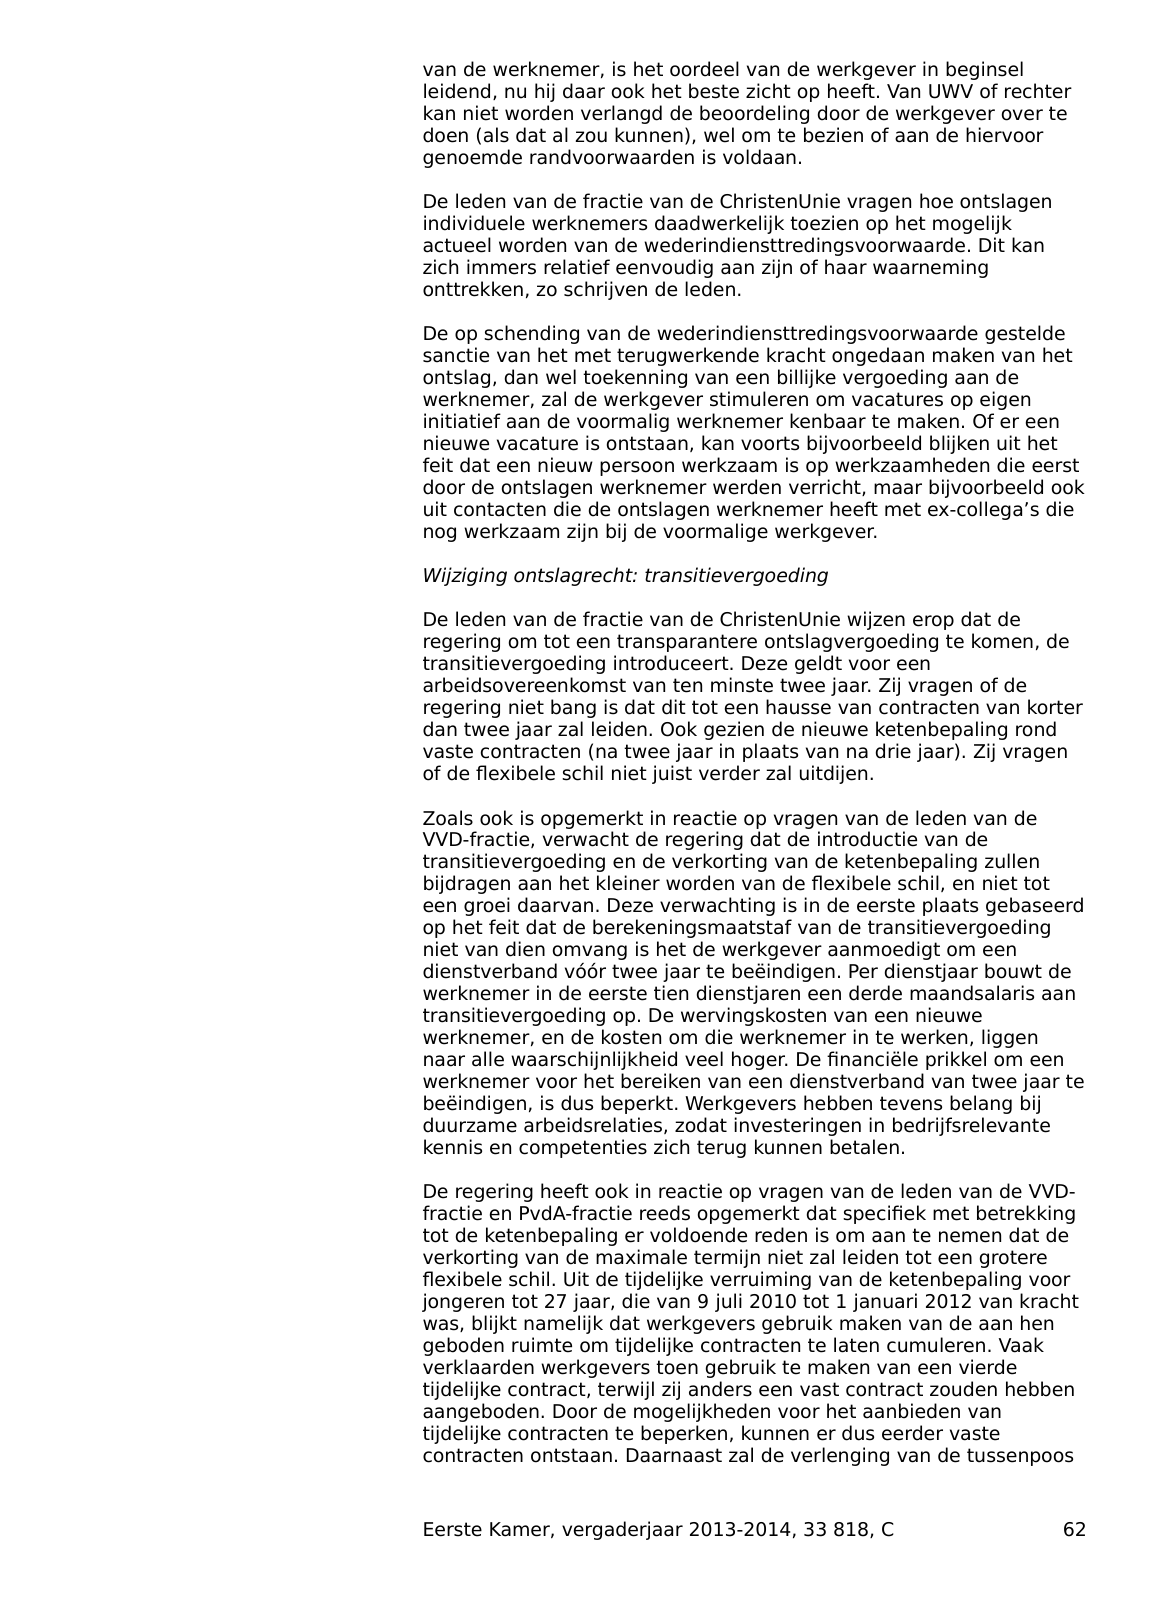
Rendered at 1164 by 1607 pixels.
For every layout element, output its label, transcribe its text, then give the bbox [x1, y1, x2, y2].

subtitle Wijziging ontslagrecht: transitievergoeding [422, 565, 1087, 587]
text van de werknemer, is het oordeel van de werkgever in beginsel leidend, nu hij daar ook het beste zicht op heeft. Van UWV of rechter kan niet worden verlangd de beoordeling door de werkgever over te doen (als dat al zou kunnen), wel om te bezien of aan de hiervoor genoemde randvoorwaarden is voldaan. [422, 59, 1087, 169]
text De regering heeft ook in reactie op vragen van de leden van de VVD-fractie en PvdA-fractie reeds opgemerkt dat specifiek met betrekking tot de ketenbepaling er voldoende reden is om aan te nemen dat de verkorting van de maximale termijn niet zal leiden tot een grotere flexibele schil. Uit de tijdelijke verruiming van de ketenbepaling voor jongeren tot 27 jaar, die van 9 juli 2010 tot 1 januari 2012 van kracht was, blijkt namelijk dat werkgevers gebruik maken van de aan hen geboden ruimte om tijdelijke contracten te laten cumuleren. Vaak verklaarden werkgevers toen gebruik te maken van een vierde tijdelijke contract, terwijl zij anders een vast contract zouden hebben aangeboden. Door de mogelijkheden voor het aanbieden van tijdelijke contracten te beperken, kunnen er dus eerder vaste contracten ontstaan. Daarnaast zal de verlenging van de tussenpoos [422, 1181, 1087, 1467]
text Zoals ook is opgemerkt in reactie op vragen van de leden van de VVD-fractie, verwacht de regering dat de introductie van de transitievergoeding en de verkorting van de ketenbepaling zullen bijdragen aan het kleiner worden van de flexibele schil, en niet tot een groei daarvan. Deze verwachting is in de eerste plaats gebaseerd op het feit dat de berekeningsmaatstaf van de transitievergoeding niet van dien omvang is het de werkgever aanmoedigt om een dienstverband vóór twee jaar te beëindigen. Per dienstjaar bouwt de werknemer in de eerste tien dienstjaren een derde maandsalaris aan transitievergoeding op. De wervingskosten van een nieuwe werknemer, en de kosten om die werknemer in te werken, liggen naar alle waarschijnlijkheid veel hoger. De financiële prikkel om een werknemer voor het bereiken van een dienstverband van twee jaar te beëindigen, is dus beperkt. Werkgevers hebben tevens belang bij duurzame arbeidsrelaties, zodat investeringen in bedrijfsrelevante kennis en competenties zich terug kunnen betalen. [422, 807, 1087, 1159]
text De op schending van de wederindiensttredingsvoorwaarde gestelde sanctie van het met terugwerkende kracht ongedaan maken van het ontslag, dan wel toekenning van een billijke vergoeding aan de werknemer, zal de werkgever stimuleren om vacatures op eigen initiatief aan de voormalig werknemer kenbaar te maken. Of er een nieuwe vacature is ontstaan, kan voorts bijvoorbeeld blijken uit het feit dat een nieuw persoon werkzaam is op werkzaamheden die eerst door de ontslagen werknemer werden verricht, maar bijvoorbeeld ook uit contacten die de ontslagen werknemer heeft met ex-collega’s die nog werkzaam zijn bij de voormalige werkgever. [422, 323, 1087, 543]
text De leden van de fractie van de ChristenUnie vragen hoe ontslagen individuele werknemers daadwerkelijk toezien op het mogelijk actueel worden van de wederindiensttredingsvoorwaarde. Dit kan zich immers relatief eenvoudig aan zijn of haar waarneming onttrekken, zo schrijven de leden. [422, 191, 1087, 301]
text De leden van de fractie van de ChristenUnie wijzen erop dat de regering om tot een transparantere ontslagvergoeding te komen, de transitievergoeding introduceert. Deze geldt voor een arbeidsovereenkomst van ten minste twee jaar. Zij vragen of de regering niet bang is dat dit tot een hausse van contracten van korter dan twee jaar zal leiden. Ook gezien de nieuwe ketenbepaling rond vaste contracten (na twee jaar in plaats van na drie jaar). Zij vragen of de flexibele schil niet juist verder zal uitdijen. [422, 609, 1087, 785]
